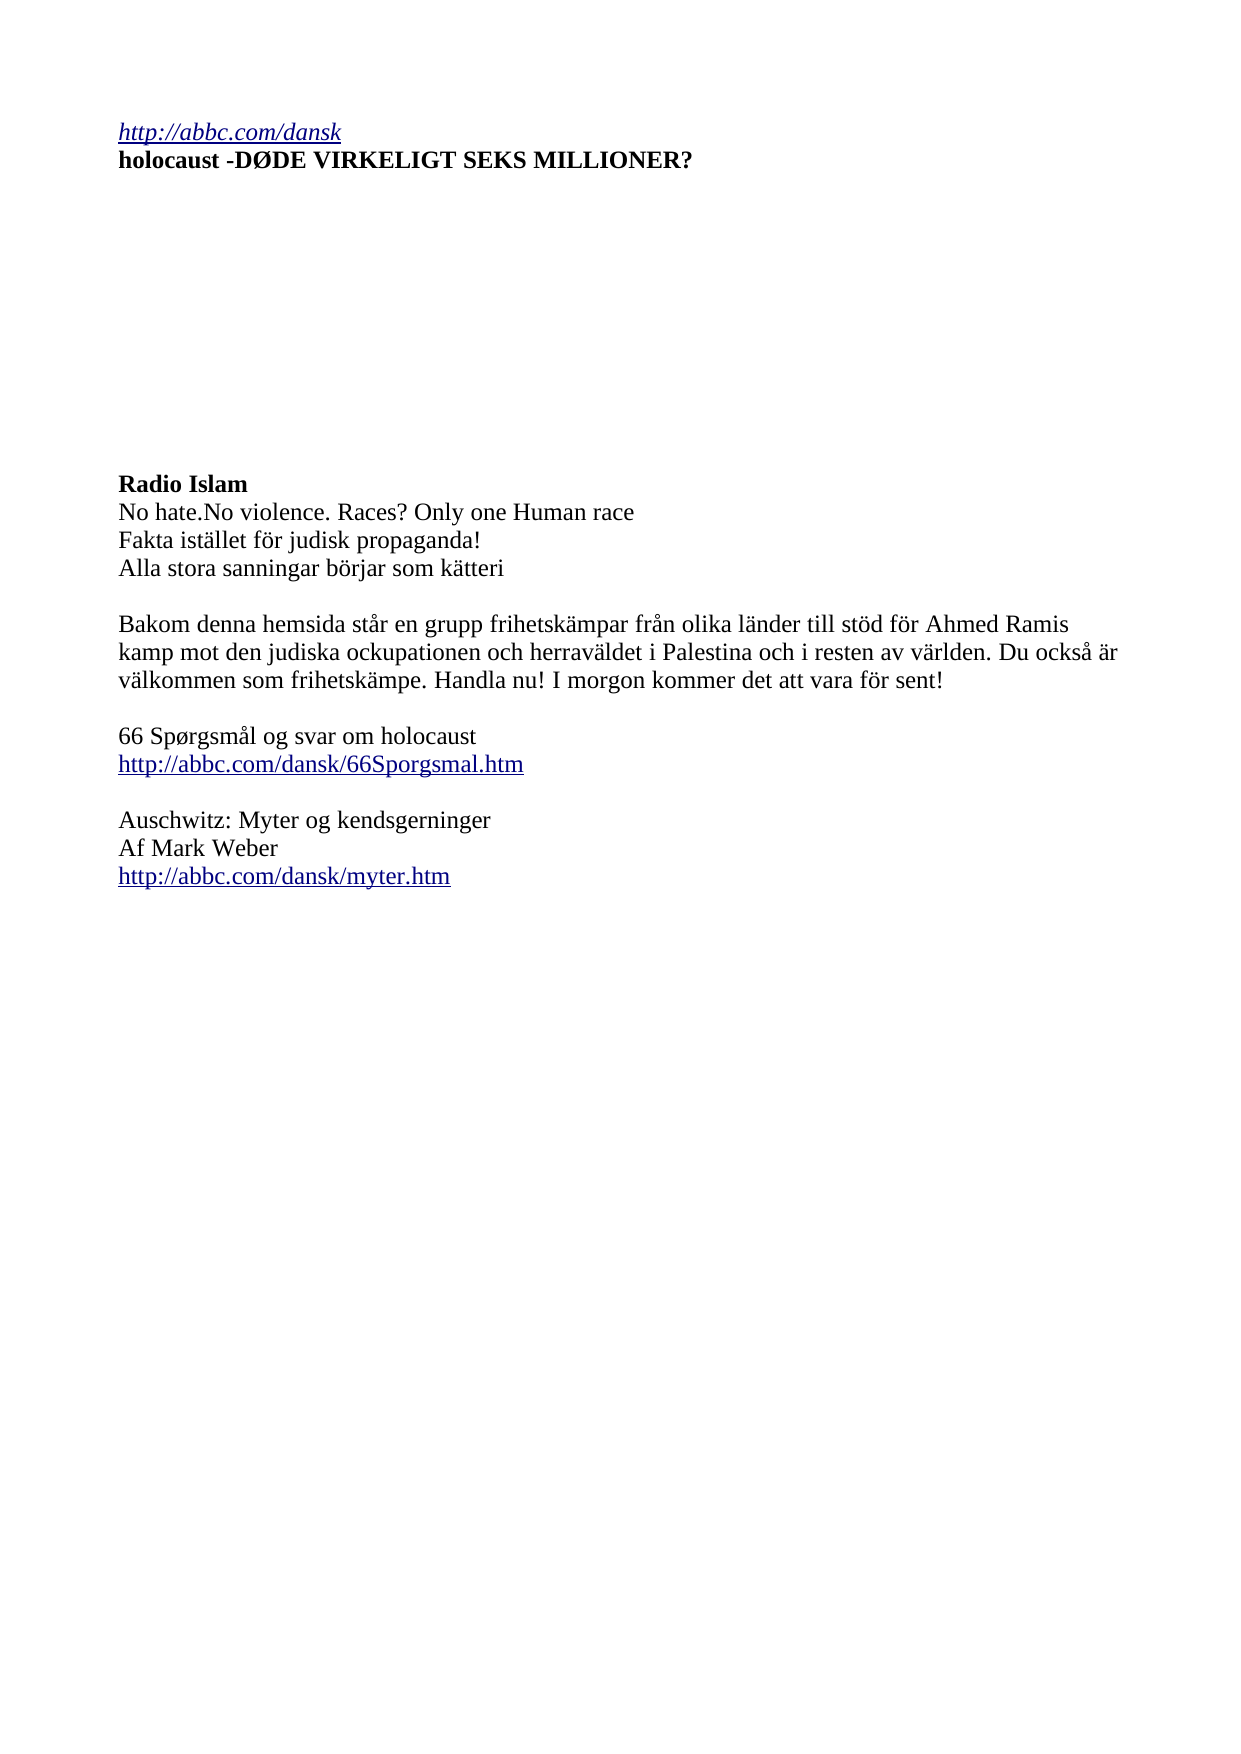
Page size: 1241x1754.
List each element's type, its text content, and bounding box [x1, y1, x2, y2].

text Fakta istället för judisk propaganda! [118, 526, 1122, 553]
text No hate.No violence. Races? Only one Human race [118, 497, 1122, 526]
title holocaust -DØDE VIRKELIGT SEKS MILLIONER? [118, 146, 1122, 174]
text http://abbc.com/dansk/myter.htm [118, 862, 1122, 890]
text Auschwitz: Myter og kendsgerninger [118, 806, 1122, 834]
text Alla stora sanningar börjar som kätteri [118, 553, 1122, 582]
text http://abbc.com/dansk/66Sporgsmal.htm [118, 750, 1122, 778]
text Radio Islam [118, 469, 1122, 497]
text Af Mark Weber [118, 834, 1122, 862]
text 66 Spørgsmål og svar om holocaust [118, 722, 1122, 750]
text Bakom denna hemsida står en grupp frihetskämpar från olika länder till stöd för Ahmed Ramis kamp mot den judiska ockupationen och herraväldet i Palestina och i resten av världen. Du också är välkommen som frihetskämpe. Handla nu! I morgon kommer det att vara för sent! [118, 609, 1122, 694]
text http://abbc.com/dansk [118, 118, 1122, 146]
